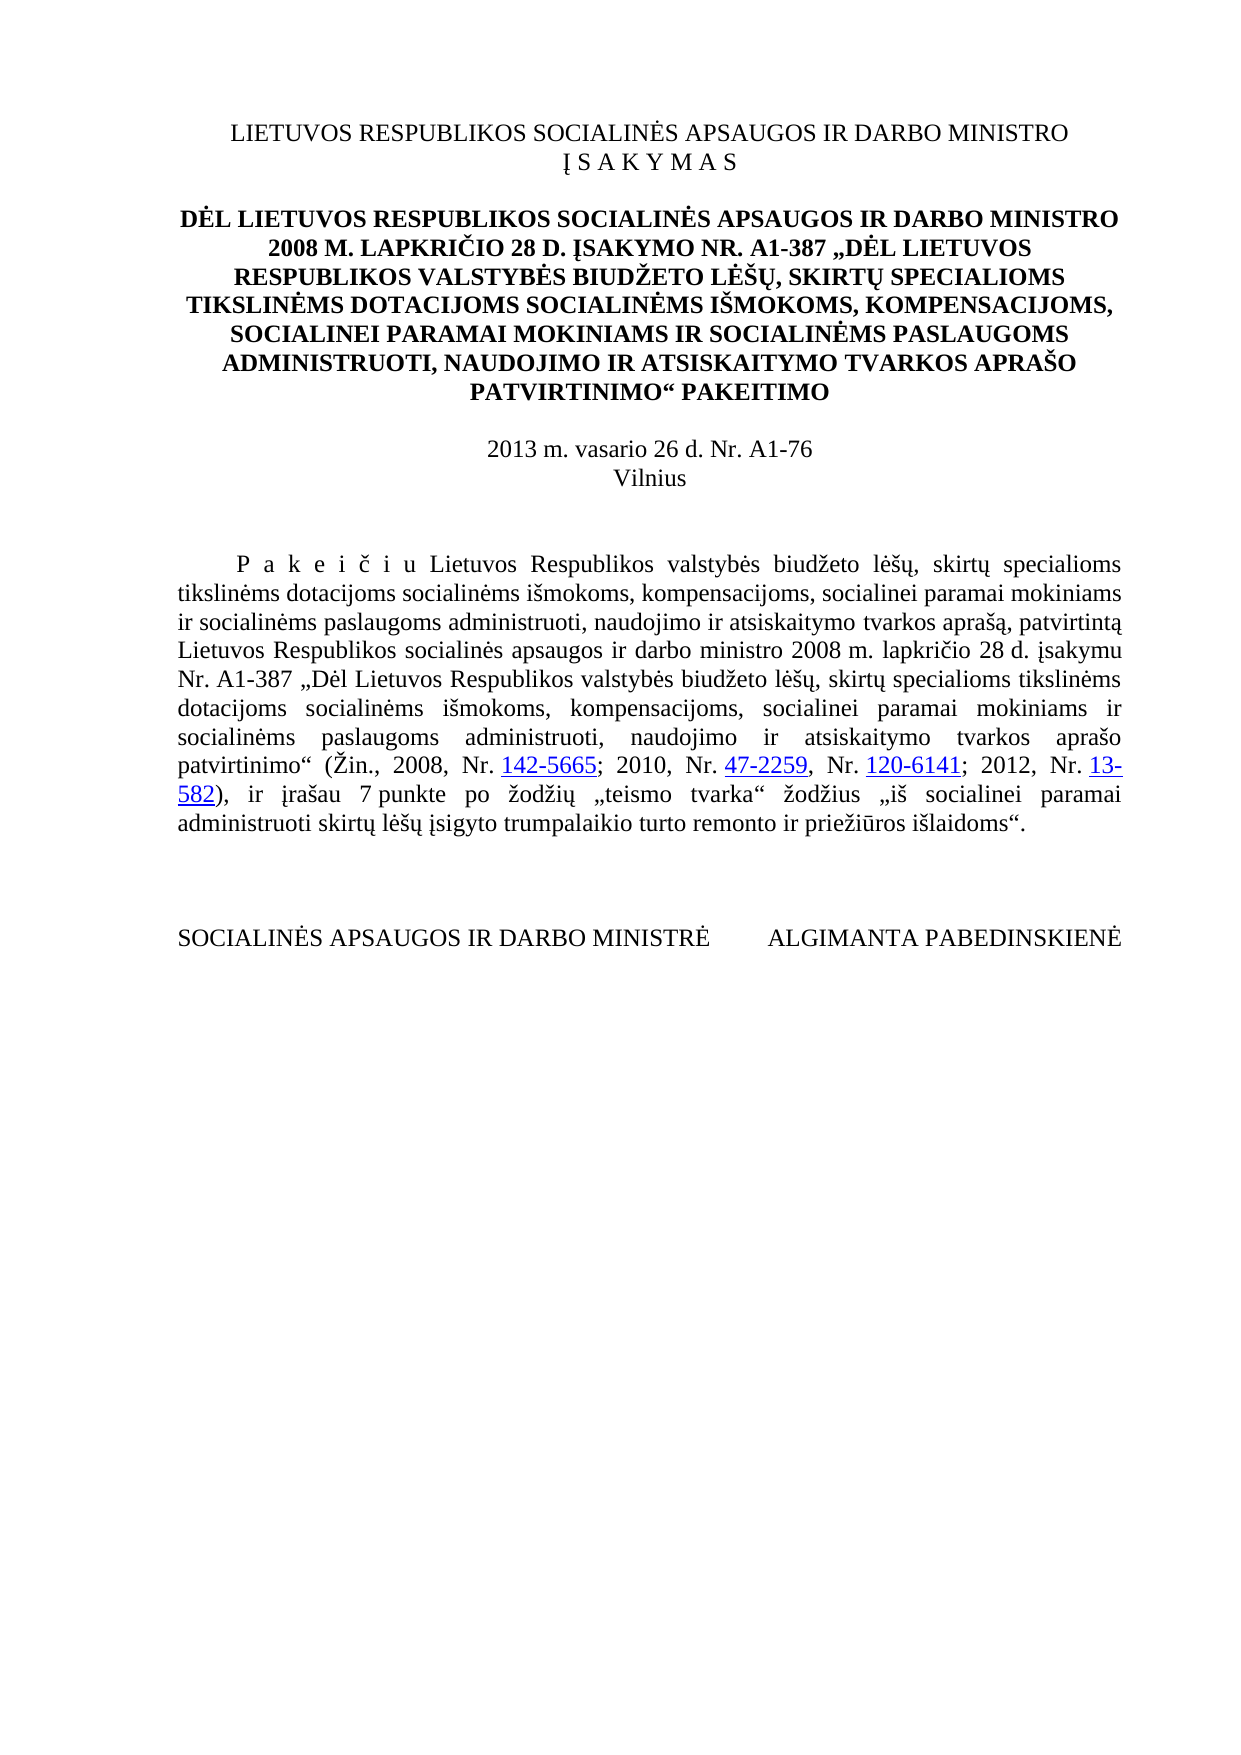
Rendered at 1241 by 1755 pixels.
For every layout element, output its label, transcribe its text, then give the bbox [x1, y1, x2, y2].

text DĖL LIETUVOS RESPUBLIKOS SOCIALINĖS APSAUGOS IR DARBO MINISTRO 2008 M. lapkričio 28 D. ĮSAKYMO Nr. A1-387 „DĖL LIETUVOS RESPUBLIKOS VALSTYBĖS BIUDŽETO LĖŠų, skirtų specialioms tikslinėms dotacijoms socialinėms išmokoms, kompensacijoms, socialinei paramai mokiniams ir socialinėms paslaugoms administruoti, naudojimo ir atsiskaitymo tvarkos aprašo patvirtinimo“ PAKEITIMO [177, 204, 1122, 406]
text Į S A K Y M A S [177, 147, 1122, 176]
text Socialinės apsaugos ir darbo ministrė Algimanta Pabedinskienė [177, 923, 1122, 952]
text 2013 m. vasario 26 d. Nr. A1-76 [177, 434, 1122, 463]
text Vilnius [177, 463, 1122, 492]
text LIETUVOS RESPUBLIKOS SOCIALINĖS APSAUGOS IR DARBO MINISTRO [177, 118, 1122, 147]
text P a k e i č i u Lietuvos Respublikos valstybės biudžeto lėšų, skirtų specialioms tikslinėms dotacijoms socialinėms išmokoms, kompensacijoms, socialinei paramai mokiniams ir socialinėms paslaugoms administruoti, naudojimo ir atsiskaitymo tvarkos aprašą, patvirtintą Lietuvos Respublikos socialinės apsaugos ir darbo ministro 2008 m. lapkričio 28 d. įsakymu Nr. A1-387 „Dėl Lietuvos Respublikos valstybės biudžeto lėšų, skirtų specialioms tikslinėms dotacijoms socialinėms išmokoms, kompensacijoms, socialinei paramai mokiniams ir socialinėms paslaugoms administruoti, naudojimo ir atsiskaitymo tvarkos aprašo patvirtinimo“ (Žin., 2008, Nr. 142-5665; 2010, Nr. 47-2259, Nr. 120-6141; 2012, Nr. 13-582), ir įrašau 7 punkte po žodžių „teismo tvarka“ žodžius „iš socialinei paramai administruoti skirtų lėšų įsigyto trumpalaikio turto remonto ir priežiūros išlaidoms“. [177, 549, 1122, 837]
